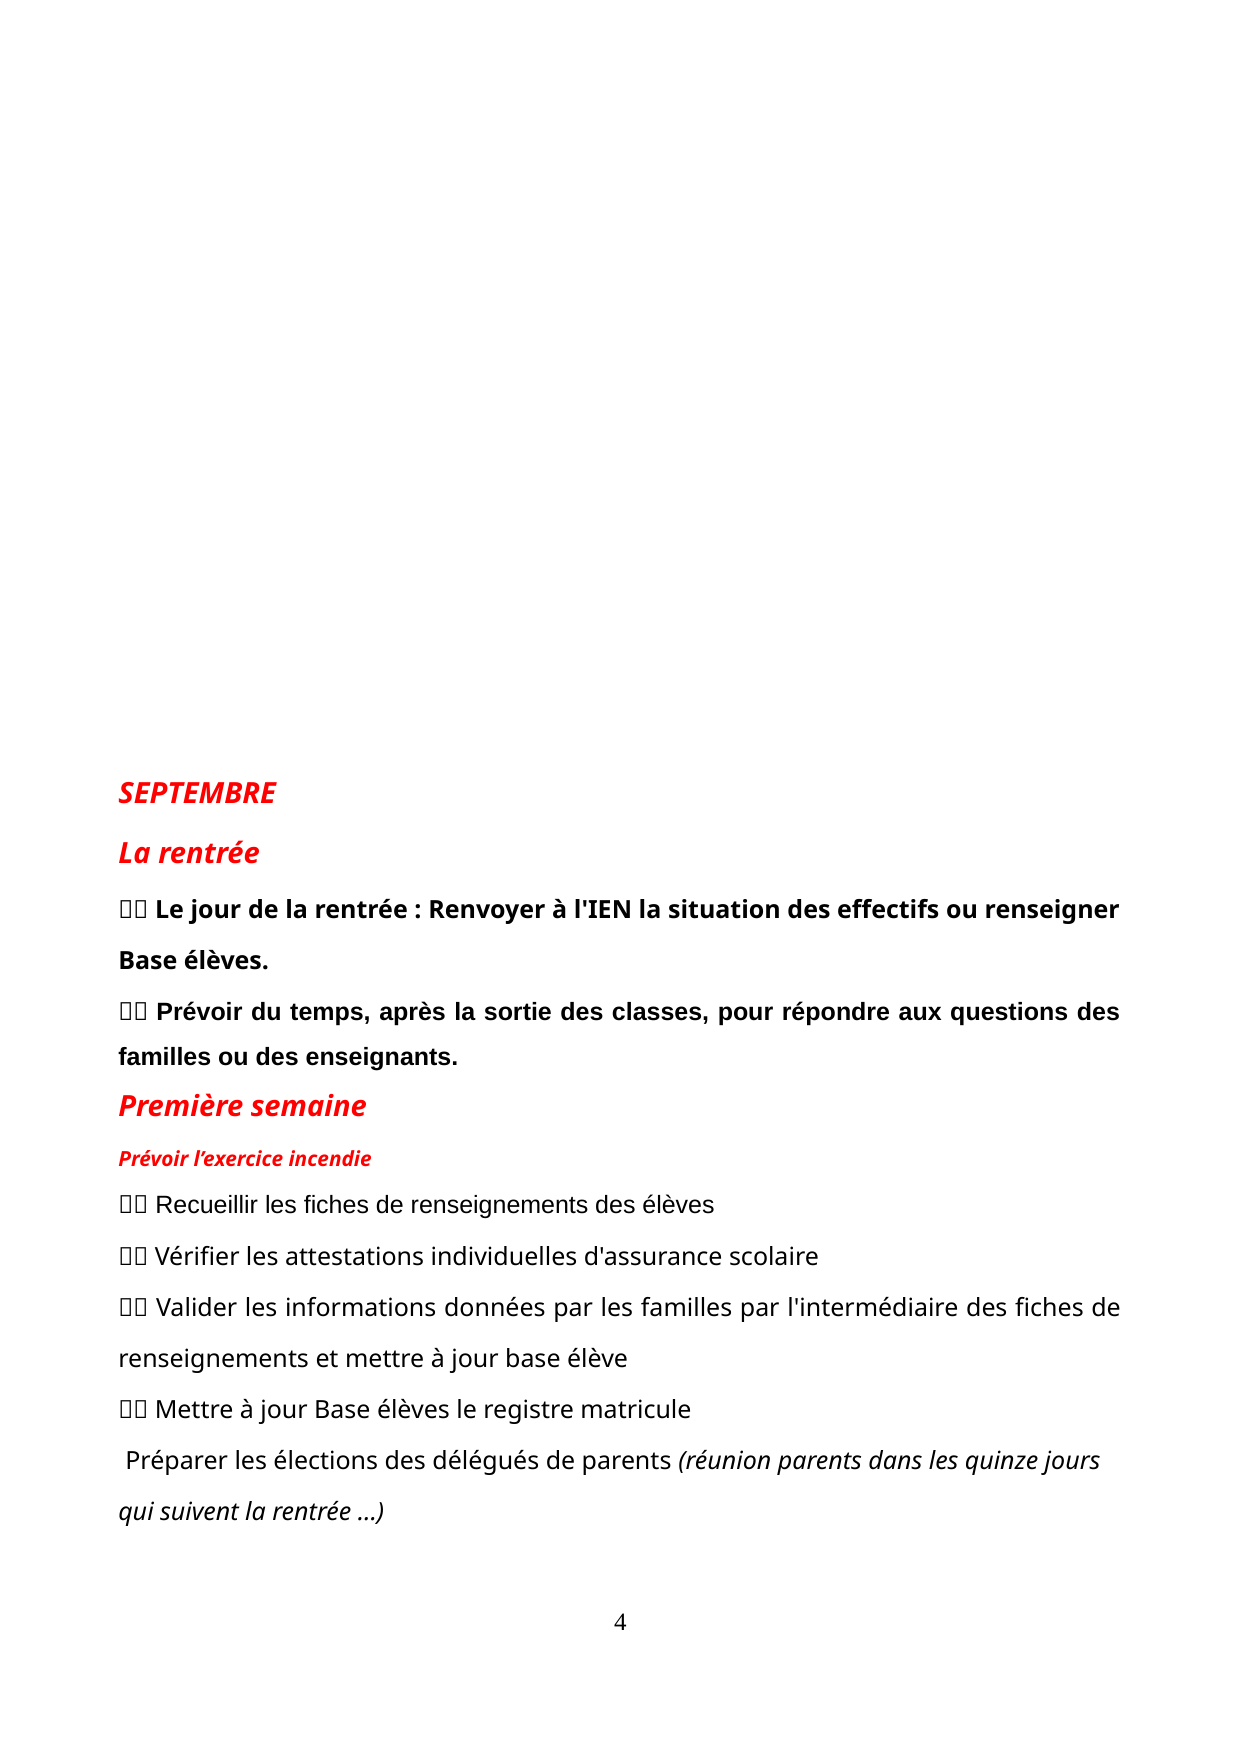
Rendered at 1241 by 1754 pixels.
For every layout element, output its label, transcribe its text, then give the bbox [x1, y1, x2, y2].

text  Valider les informations données par les familles par l'intermédiaire des fiches de renseignements et mettre à jour base élève [118, 1289, 1122, 1374]
text  Vérifier les attestations individuelles d'assurance scolaire [118, 1238, 1122, 1272]
text  Prévoir du temps, après la sortie des classes, pour répondre aux questions des familles ou des enseignants. [118, 993, 1122, 1071]
text  Mettre à jour Base élèves le registre matricule [118, 1391, 1122, 1425]
text  Le jour de la rentrée : Renvoyer à l'IEN la situation des effectifs ou renseigner Base élèves. [118, 891, 1122, 976]
text La rentrée [118, 832, 1122, 872]
text Préparer les élections des délégués de parents (réunion parents dans les quinze jours qui suivent la rentrée …) [118, 1442, 1122, 1527]
text SEPTEMBRE [118, 772, 1122, 812]
text Première semaine [118, 1085, 1122, 1125]
text Prévoir l’exercice incendie [118, 1144, 1122, 1173]
text  Recueillir les fiches de renseignements des élèves [118, 1187, 1122, 1221]
